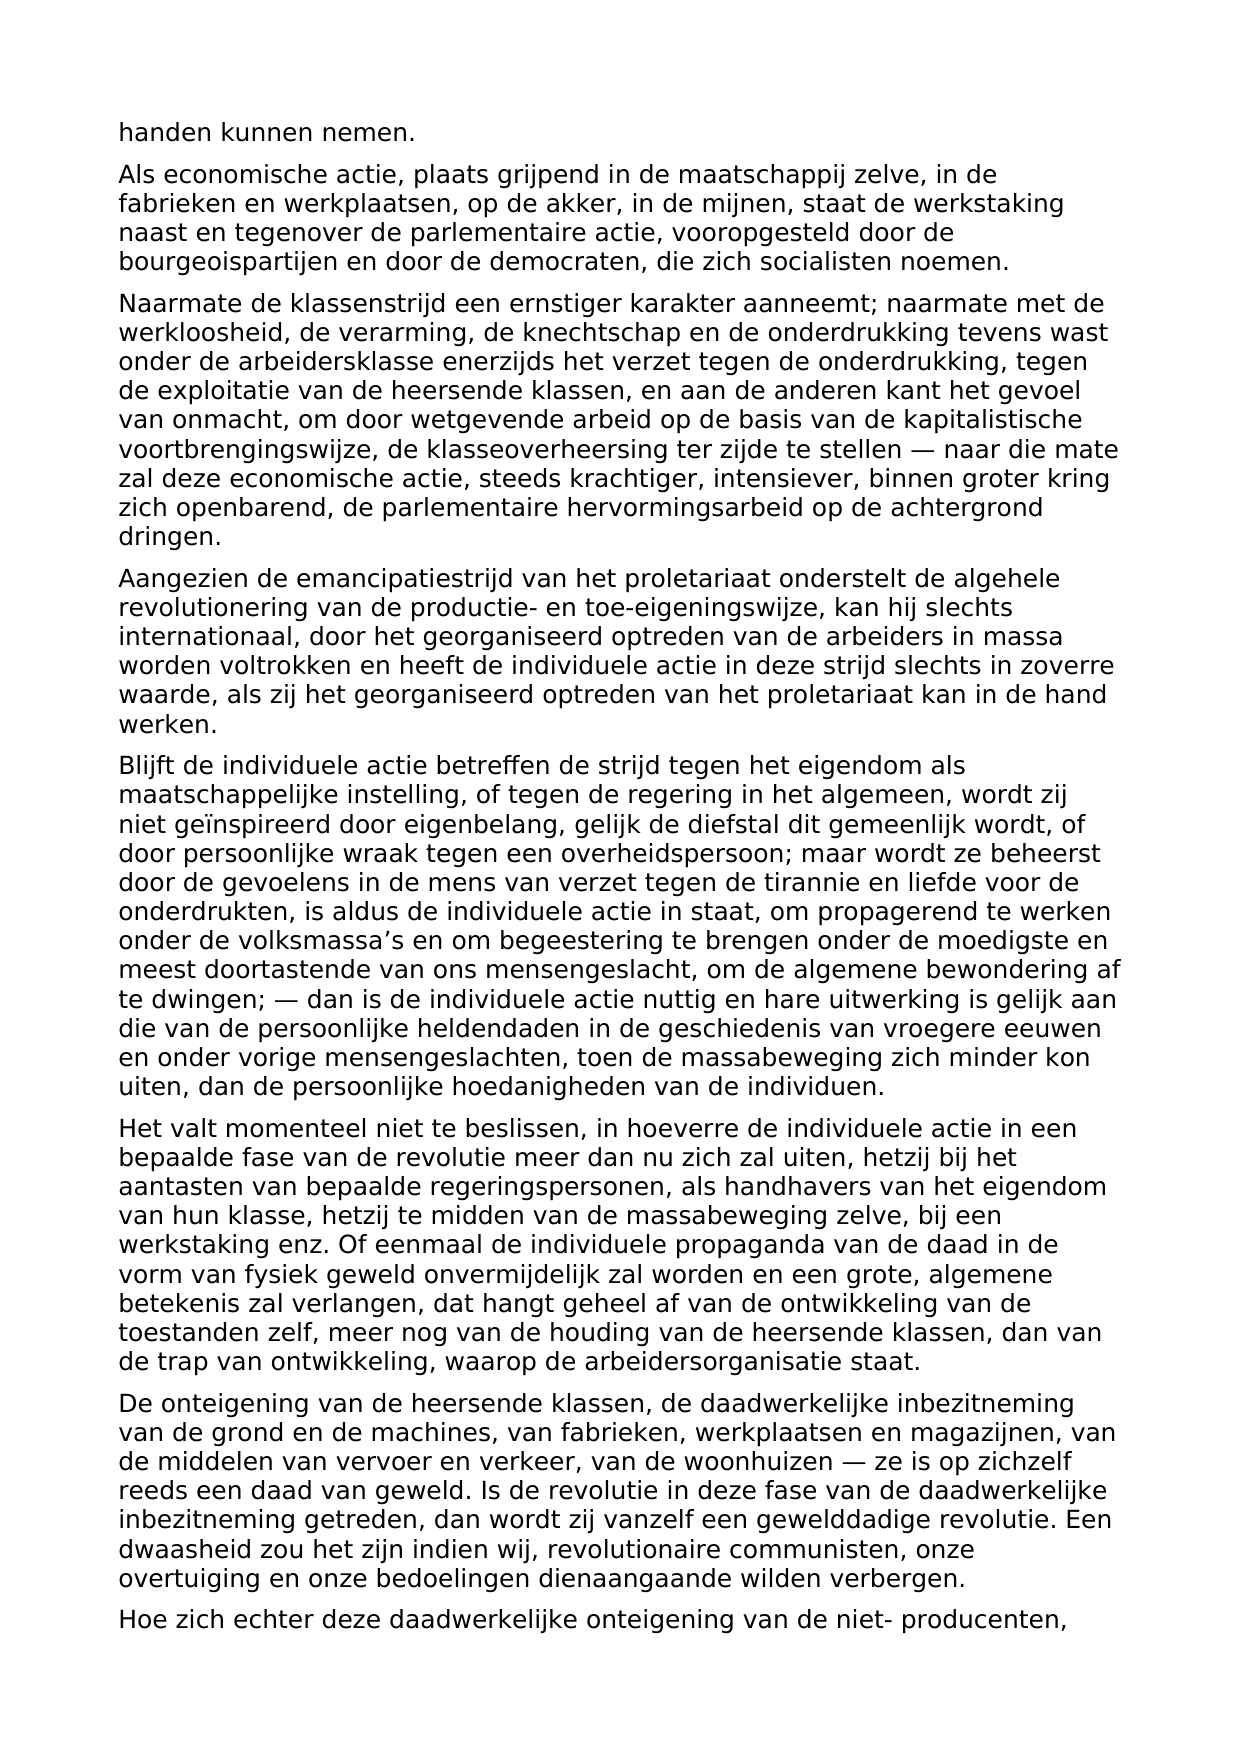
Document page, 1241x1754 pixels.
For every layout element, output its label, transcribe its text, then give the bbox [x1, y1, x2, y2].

text Aangezien de emancipatiestrijd van het proletariaat onderstelt de algehele revolutionering van de productie- en toe-eigeningswijze, kan hij slechts internationaal, door het georganiseerd optreden van de arbeiders in massa worden voltrokken en heeft de individuele actie in deze strijd slechts in zoverre waarde, als zij het georganiseerd optreden van het proletariaat kan in de hand werken. [118, 564, 1122, 739]
text Blijft de individuele actie betreffen de strijd tegen het eigendom als maatschappelijke instelling, of tegen de regering in het algemeen, wordt zij niet geïnspireerd door eigenbelang, gelijk de diefstal dit gemeenlijk wordt, of door persoonlijke wraak tegen een overheidspersoon; maar wordt ze beheerst door de gevoelens in de mens van verzet tegen de tirannie en liefde voor de onderdrukten, is aldus de individuele actie in staat, om propagerend te werken onder de volksmassa’s en om begeestering te brengen onder de moedigste en meest doortastende van ons mensengeslacht, om de algemene bewondering af te dwingen; — dan is de individuele actie nuttig en hare uitwerking is gelijk aan die van de persoonlijke heldendaden in de geschiedenis van vroegere eeuwen en onder vorige mensengeslachten, toen de massabeweging zich minder kon uiten, dan de persoonlijke hoedanigheden van de individuen. [118, 751, 1122, 1101]
text Als economische actie, plaats grijpend in de maatschappij zelve, in de fabrieken en werkplaatsen, op de akker, in de mijnen, staat de werkstaking naast en tegenover de parlementaire actie, vooropgesteld door de bourgeoispartijen en door de democraten, die zich socialisten noemen. [118, 160, 1122, 276]
text handen kunnen nemen. [118, 118, 1122, 147]
text Naarmate de klassenstrijd een ernstiger karakter aanneemt; naarmate met de werkloosheid, de verarming, de knechtschap en de onderdrukking tevens wast onder de arbeidersklasse enerzijds het verzet tegen de onderdrukking, tegen de exploitatie van de heersende klassen, en aan de anderen kant het gevoel van onmacht, om door wetgevende arbeid op de basis van de kapitalistische voortbrengingswijze, de klasseoverheersing ter zijde te stellen — naar die mate zal deze economische actie, steeds krachtiger, intensiever, binnen groter kring zich openbarend, de parlementaire hervormingsarbeid op de achtergrond dringen. [118, 289, 1122, 551]
text De onteigening van de heersende klassen, de daadwerkelijke inbezitneming van de grond en de machines, van fabrieken, werkplaatsen en magazijnen, van de middelen van vervoer en verkeer, van de woonhuizen — ze is op zichzelf reeds een daad van geweld. Is de revolutie in deze fase van de daadwerkelijke inbezitneming getreden, dan wordt zij vanzelf een gewelddadige revolutie. Een dwaasheid zou het zijn indien wij, revolutionaire communisten, onze overtuiging en onze bedoelingen dienaangaande wilden verbergen. [118, 1389, 1122, 1593]
text Het valt momenteel niet te beslissen, in hoeverre de individuele actie in een bepaalde fase van de revolutie meer dan nu zich zal uiten, hetzij bij het aantasten van bepaalde regeringspersonen, als handhavers van het eigendom van hun klasse, hetzij te midden van de massabeweging zelve, bij een werkstaking enz. Of eenmaal de individuele propaganda van de daad in de vorm van fysiek geweld onvermijdelijk zal worden en een grote, algemene betekenis zal verlangen, dat hangt geheel af van de ontwikkeling van de toestanden zelf, meer nog van de houding van de heersende klassen, dan van de trap van ontwikkeling, waarop de arbeidersorganisatie staat. [118, 1114, 1122, 1376]
text Hoe zich echter deze daadwerkelijke onteigening van de niet- producenten, [118, 1606, 1122, 1635]
